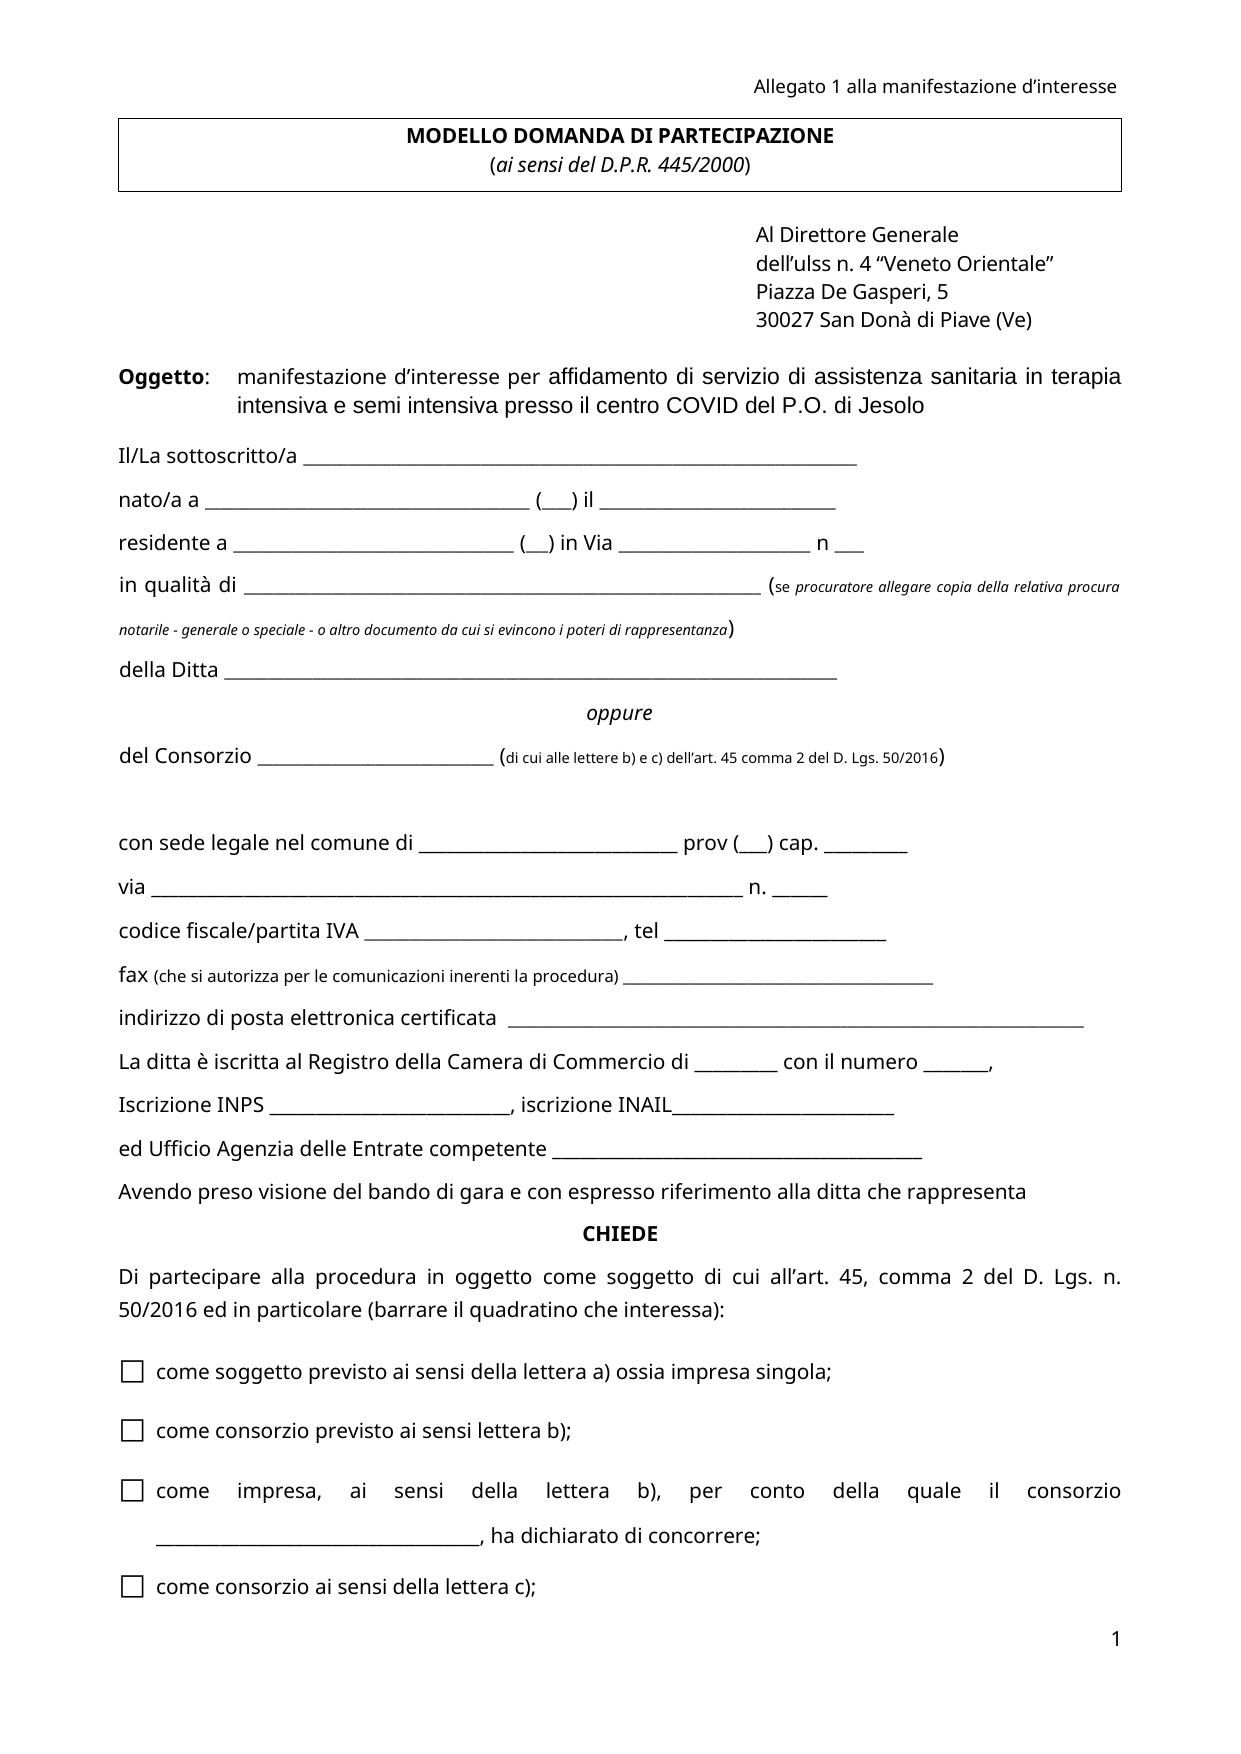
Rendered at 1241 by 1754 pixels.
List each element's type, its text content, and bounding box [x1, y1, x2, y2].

text del Consorzio ________________________________ (di cui alle lettere b) e c) dell’art. 45 comma 2 del D. Lgs. 50/2016) [119, 741, 1122, 769]
text dell’ulss n. 4 “Veneto Orientale” [119, 249, 1122, 277]
text Piazza De Gasperi, 5 [119, 277, 1122, 306]
text residente a ______________________________________ (___) in Via __________________________ n ____ [118, 528, 1122, 556]
text Iscrizione INPS __________________________, iscrizione INAIL________________________ [118, 1091, 1125, 1119]
text (ai sensi del D.P.R. 445/2000) [119, 147, 1121, 191]
text con sede legale nel comune di ____________________________ prov (___) cap. _________ [118, 828, 1122, 857]
text via ________________________________________________________________ n. ______ [118, 872, 1122, 901]
text fax (che si autorizza per le comunicazioni inerenti la procedura) __________________________________________ [118, 960, 1122, 988]
text La ditta è iscritta al Registro della Camera di Commercio di _________ con il numero _______, [118, 1047, 1125, 1075]
text 30027 San Donà di Piave (Ve) [119, 306, 1122, 334]
text della Ditta ___________________________________________________________________________________ [119, 656, 1122, 684]
text Al Direttore Generale [119, 220, 1122, 249]
text Avendo preso visione del bando di gara e con espresso riferimento alla ditta che rappresenta [118, 1177, 1122, 1205]
text codice fiscale/partita IVA ___________________________________, tel ________________________ [118, 916, 1125, 944]
text indirizzo di posta elettronica certificata ______________________________________________________________________________ [118, 1003, 1125, 1032]
list come consorzio ai sensi della lettera c); [118, 1563, 1122, 1603]
list come consorzio previsto ai sensi lettera b); [118, 1408, 1122, 1447]
text in qualità di ______________________________________________________________________ (se procuratore allegare copia della relativa procura notarile - generale o speciale - o altro documento da cui si evincono i poteri di rappresentanza) [119, 570, 1122, 641]
text Il/La sottoscritto/a ___________________________________________________________________________ [118, 441, 1122, 469]
list come impresa, ai sensi della lettera b), per conto della quale il consorzio ___________________________________, ha dichiarato di concorrere; [118, 1467, 1122, 1549]
text CHIEDE [118, 1219, 1122, 1248]
list come soggetto previsto ai sensi della lettera a) ossia impresa singola; [118, 1348, 1122, 1388]
text nato/a a ____________________________________________ (____) il ________________________________ [118, 485, 1126, 513]
text Oggetto: manifestazione d’interesse per affidamento di servizio di assistenza sanitaria in terapia intensiva e semi intensiva presso il centro COVID del P.O. di Jesolo [118, 362, 1122, 419]
text oppure [119, 698, 1122, 727]
text ed Ufficio Agenzia delle Entrate competente ________________________________________ [118, 1134, 1125, 1163]
text Di partecipare alla procedura in oggetto come soggetto di cui all’art. 45, comma 2 del D. Lgs. n. 50/2016 ed in particolare (barrare il quadratino che interessa): [118, 1262, 1122, 1323]
text MODELLO DOMANDA DI PARTECIPAZIONE [119, 119, 1121, 147]
